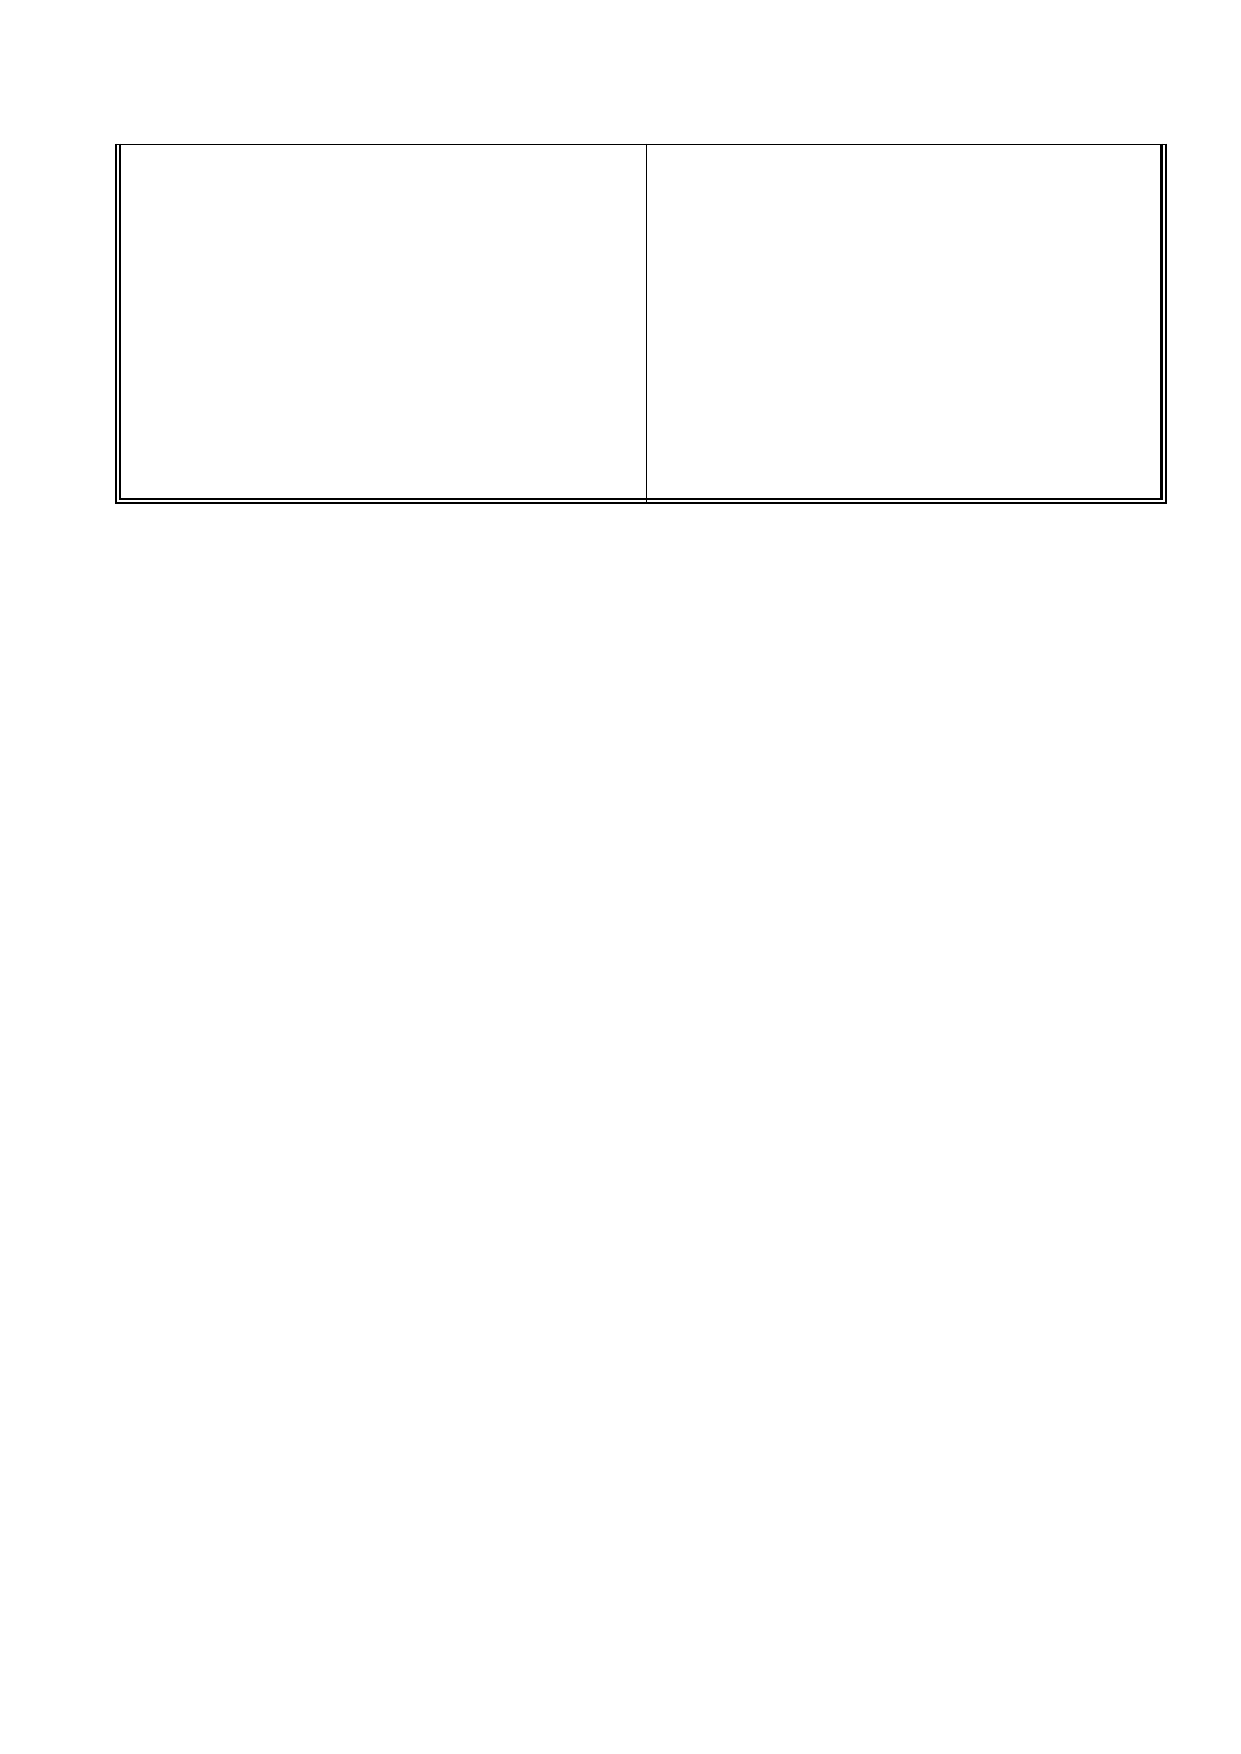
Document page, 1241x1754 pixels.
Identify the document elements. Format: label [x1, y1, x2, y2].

table_cell [121, 145, 646, 498]
table_cell [647, 145, 1160, 498]
